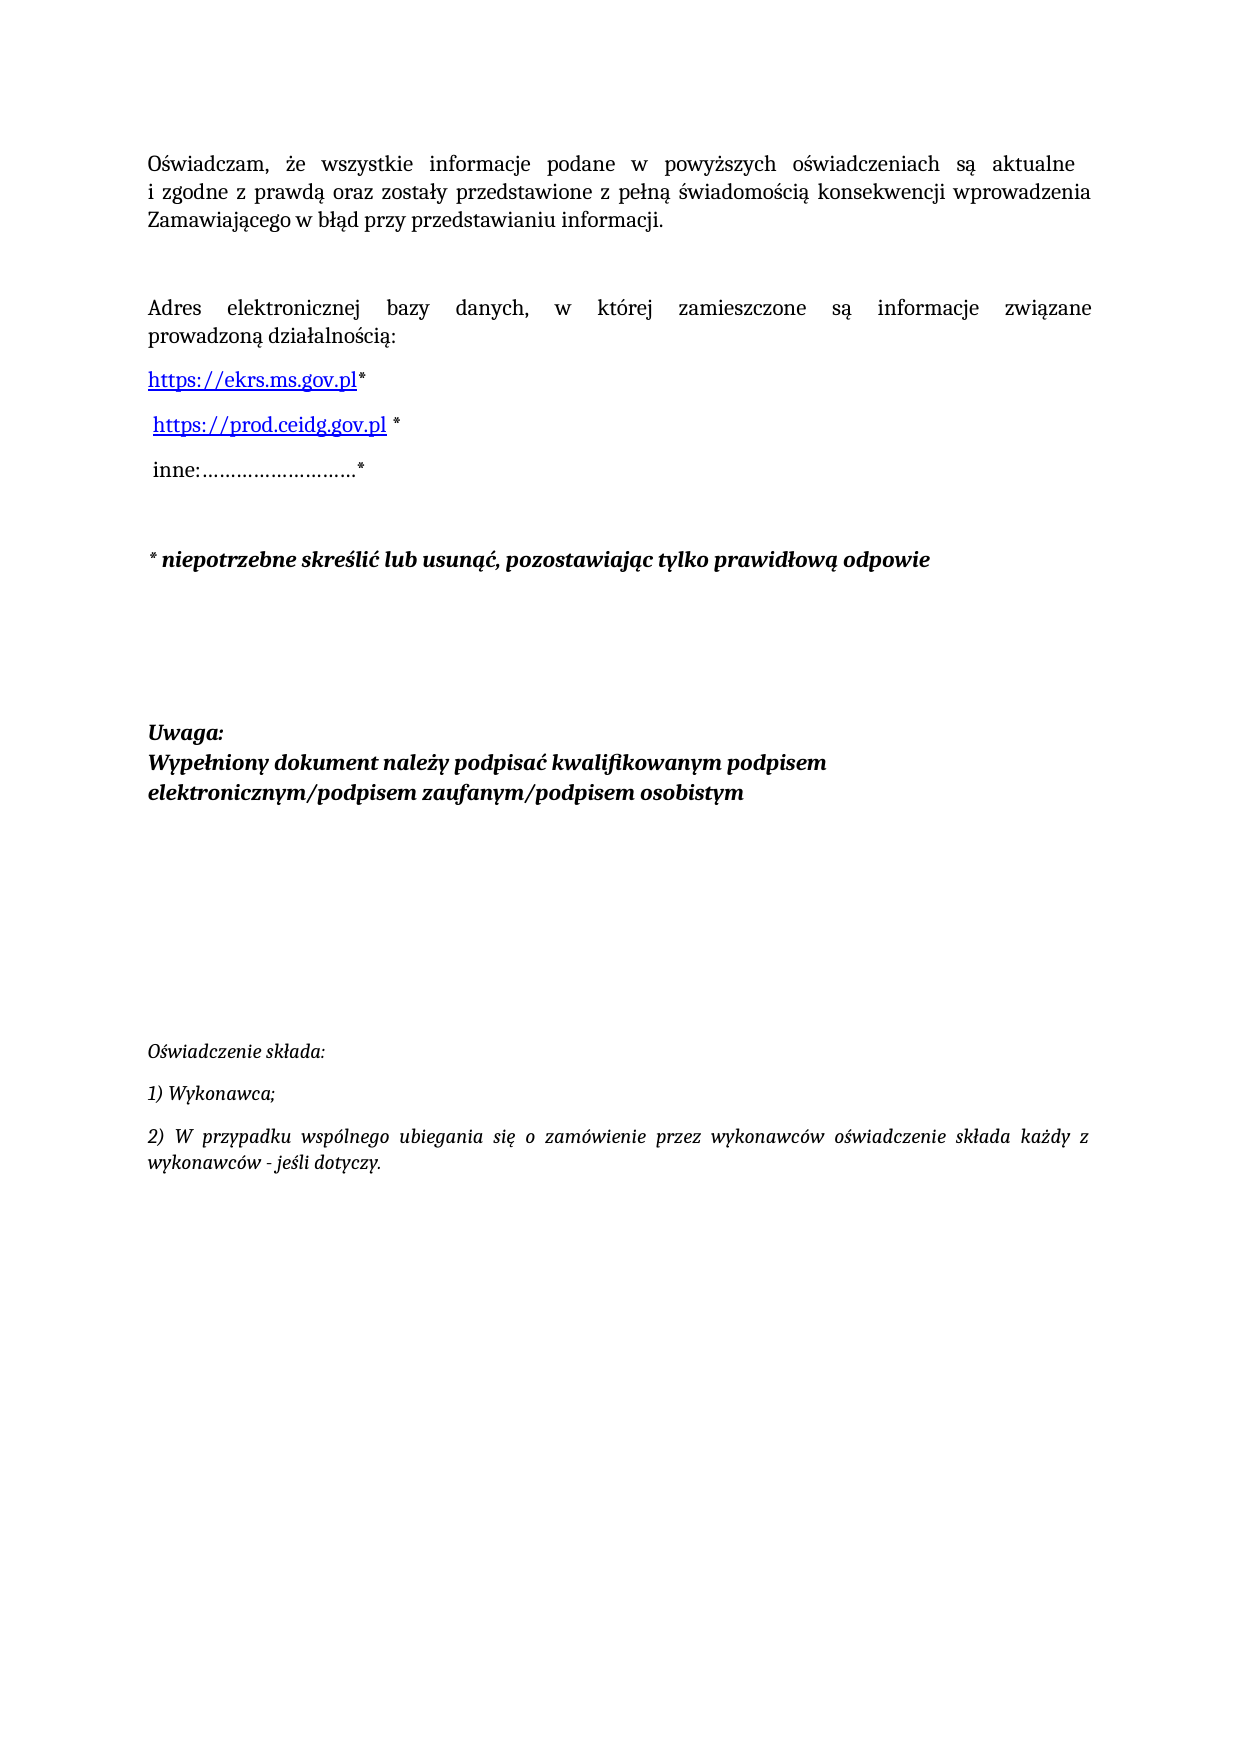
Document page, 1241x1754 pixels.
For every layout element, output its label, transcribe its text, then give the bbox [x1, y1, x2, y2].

text inne:………………………* [148, 457, 1078, 483]
text 1) Wykonawca; [148, 1082, 1093, 1106]
text 2) W przypadku wspólnego ubiegania się o zamówienie przez wykonawców oświadczenie składa każdy z wykonawców - jeśli dotyczy. [148, 1124, 1093, 1174]
text https://ekrs.ms.gov.pl* [148, 367, 1078, 393]
text Wypełniony dokument należy podpisać kwalifikowanym podpisem elektronicznym/podpisem zaufanym/podpisem osobistym [148, 750, 1093, 806]
text * niepotrzebne skreślić lub usunąć, pozostawiając tylko prawidłową odpowie [148, 547, 1078, 573]
text Oświadczenie składa: [148, 1039, 1093, 1063]
text https://prod.ceidg.gov.pl * [148, 412, 1078, 438]
text Adres elektronicznej bazy danych, w której zamieszczone są informacje związane prowadzoną działalnością: [148, 295, 1093, 349]
text Uwaga: [148, 720, 1093, 746]
text Oświadczam, że wszystkie informacje podane w powyższych oświadczeniach są aktualne i zgodne z prawdą oraz zostały przedstawione z pełną świadomością konsekwencji wprowadzenia Zamawiającego w błąd przy przedstawianiu informacji. [148, 150, 1093, 233]
